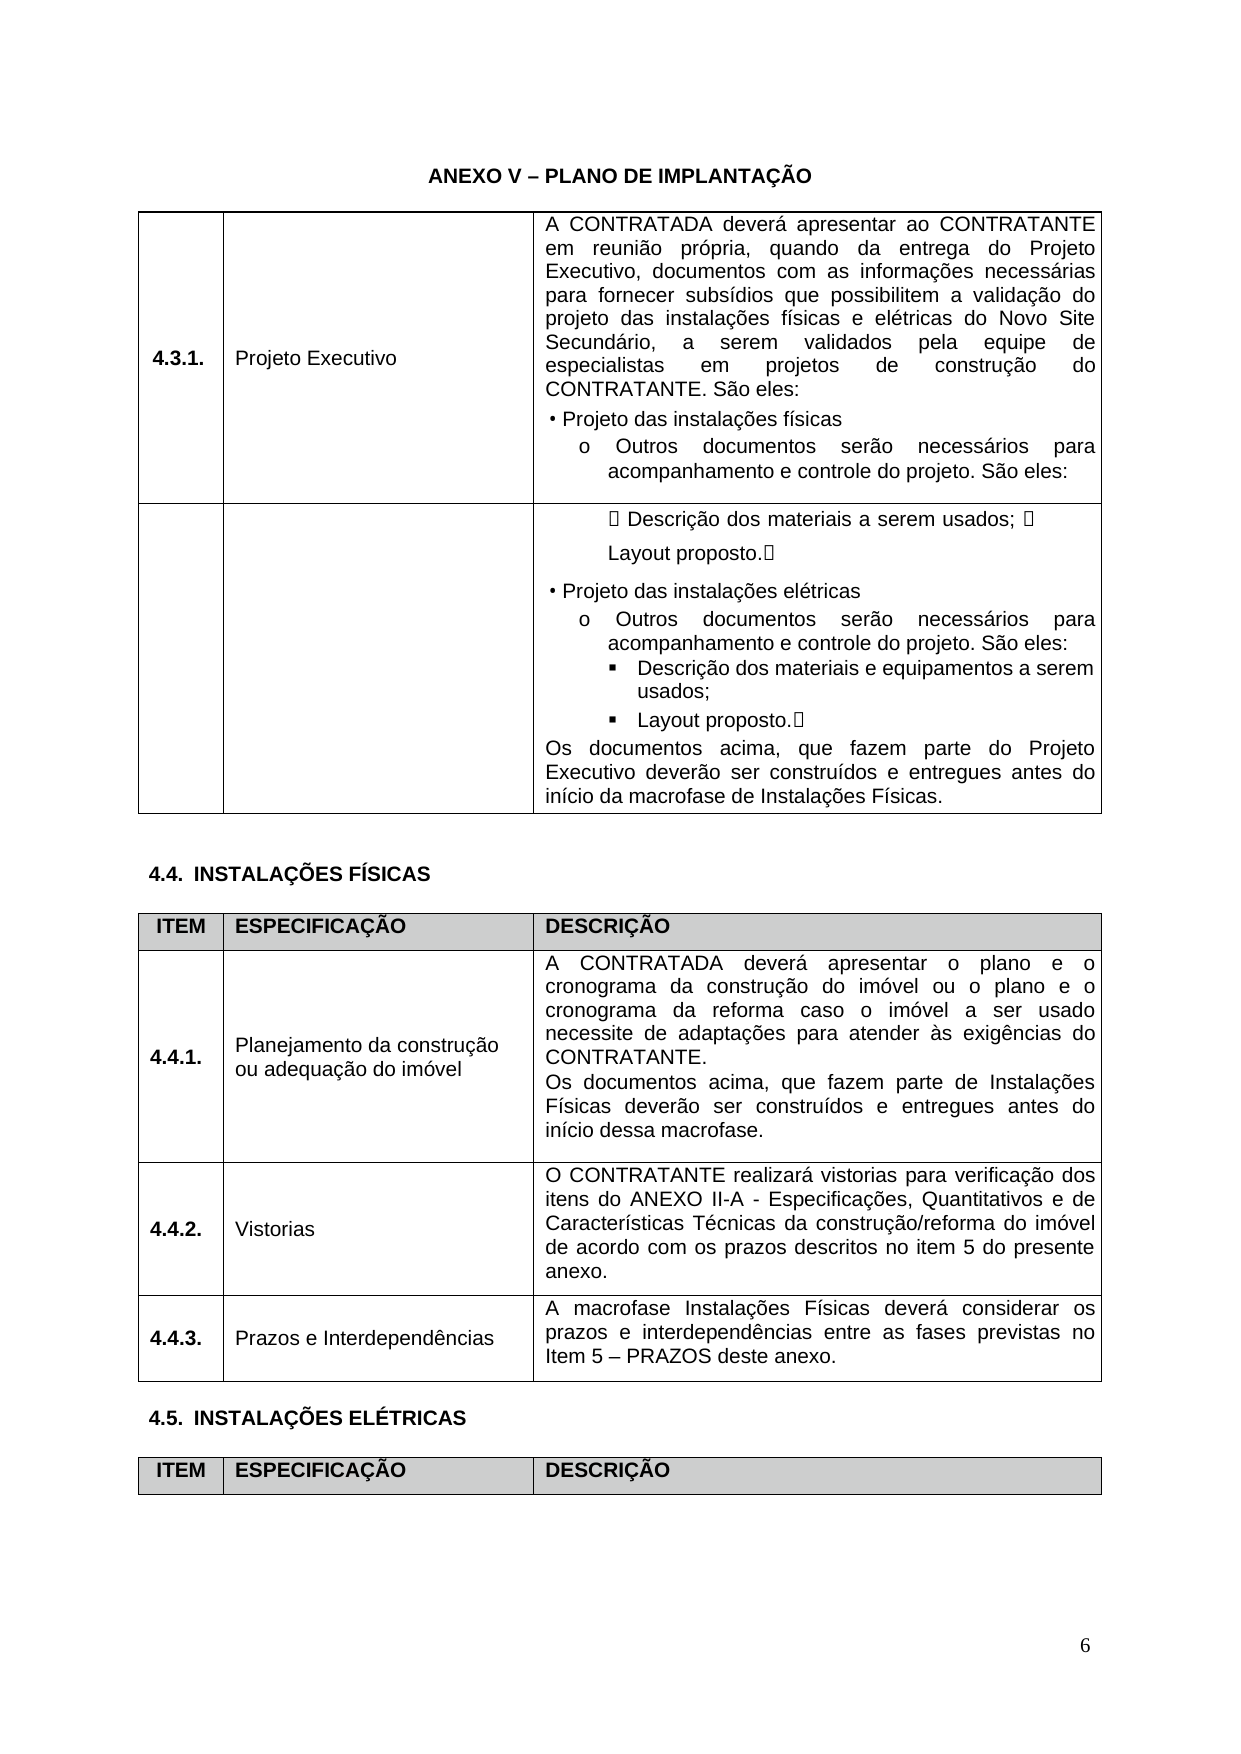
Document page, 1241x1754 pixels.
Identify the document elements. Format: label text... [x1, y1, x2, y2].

table_cell  Descrição dos materiais a serem usados;  Layout proposto. • Projeto das instalações elétricas o Outros documentos serão necessários para acompanhamento e controle do projeto. São eles: Descrição dos materiais e equipamentos a serem usados; Layout proposto. Os documentos acima, que fazem parte do Projeto Executivo deverão ser construídos e entregues antes do início da macrofase de Instalações Físicas. [534, 504, 1101, 812]
table_cell A CONTRATADA deverá apresentar ao CONTRATANTE em reunião própria, quando da entrega do Projeto Executivo, documentos com as informações necessárias para fornecer subsídios que possibilitem a validação do projeto das instalações físicas e elétricas do Novo Site Secundário, a serem validados pela equipe de especialistas em projetos de construção do CONTRATANTE. São eles: • Projeto das instalações físicas o Outros documentos serão necessários para acompanhamento e controle do projeto. São eles: [534, 213, 1101, 503]
table_cell A macrofase Instalações Físicas deverá considerar os prazos e interdependências entre as fases previstas no Item 5 – PRAZOS deste anexo. [534, 1296, 1101, 1381]
table_cell Prazos e Interdependências [224, 1296, 533, 1381]
table_cell Vistorias [224, 1163, 533, 1295]
table_cell 4.4.1. [139, 951, 223, 1162]
table_header ITEM [139, 1458, 223, 1494]
table_cell O CONTRATANTE realizará vistorias para verificação dos itens do ANEXO II-A - Especificações, Quantitativos e de Características Técnicas da construção/reforma do imóvel de acordo com os prazos descritos no item 5 do presente anexo. [534, 1163, 1101, 1295]
table_cell 4.3.1. [139, 213, 223, 503]
subtitle INSTALAÇÕES FÍSICAS [148, 861, 1092, 885]
table_header DESCRIÇÃO [534, 1458, 1101, 1494]
subtitle INSTALAÇÕES ELÉTRICAS [148, 1406, 1092, 1429]
table_header ESPECIFICAÇÃO [224, 914, 533, 950]
table_header DESCRIÇÃO [534, 914, 1101, 950]
table_cell 4.4.3. [139, 1296, 223, 1381]
table_header ITEM [139, 914, 223, 950]
table_cell 4.4.2. [139, 1163, 223, 1295]
table_cell [224, 504, 533, 812]
table_cell A CONTRATADA deverá apresentar o plano e o cronograma da construção do imóvel ou o plano e o cronograma da reforma caso o imóvel a ser usado necessite de adaptações para atender às exigências do CONTRATANTE. Os documentos acima, que fazem parte de Instalações Físicas deverão ser construídos e entregues antes do início dessa macrofase. [534, 951, 1101, 1162]
table_cell [139, 504, 223, 812]
table_header ESPECIFICAÇÃO [224, 1458, 533, 1494]
table_cell Projeto Executivo [224, 213, 533, 503]
table_cell Planejamento da construção ou adequação do imóvel [224, 951, 533, 1162]
